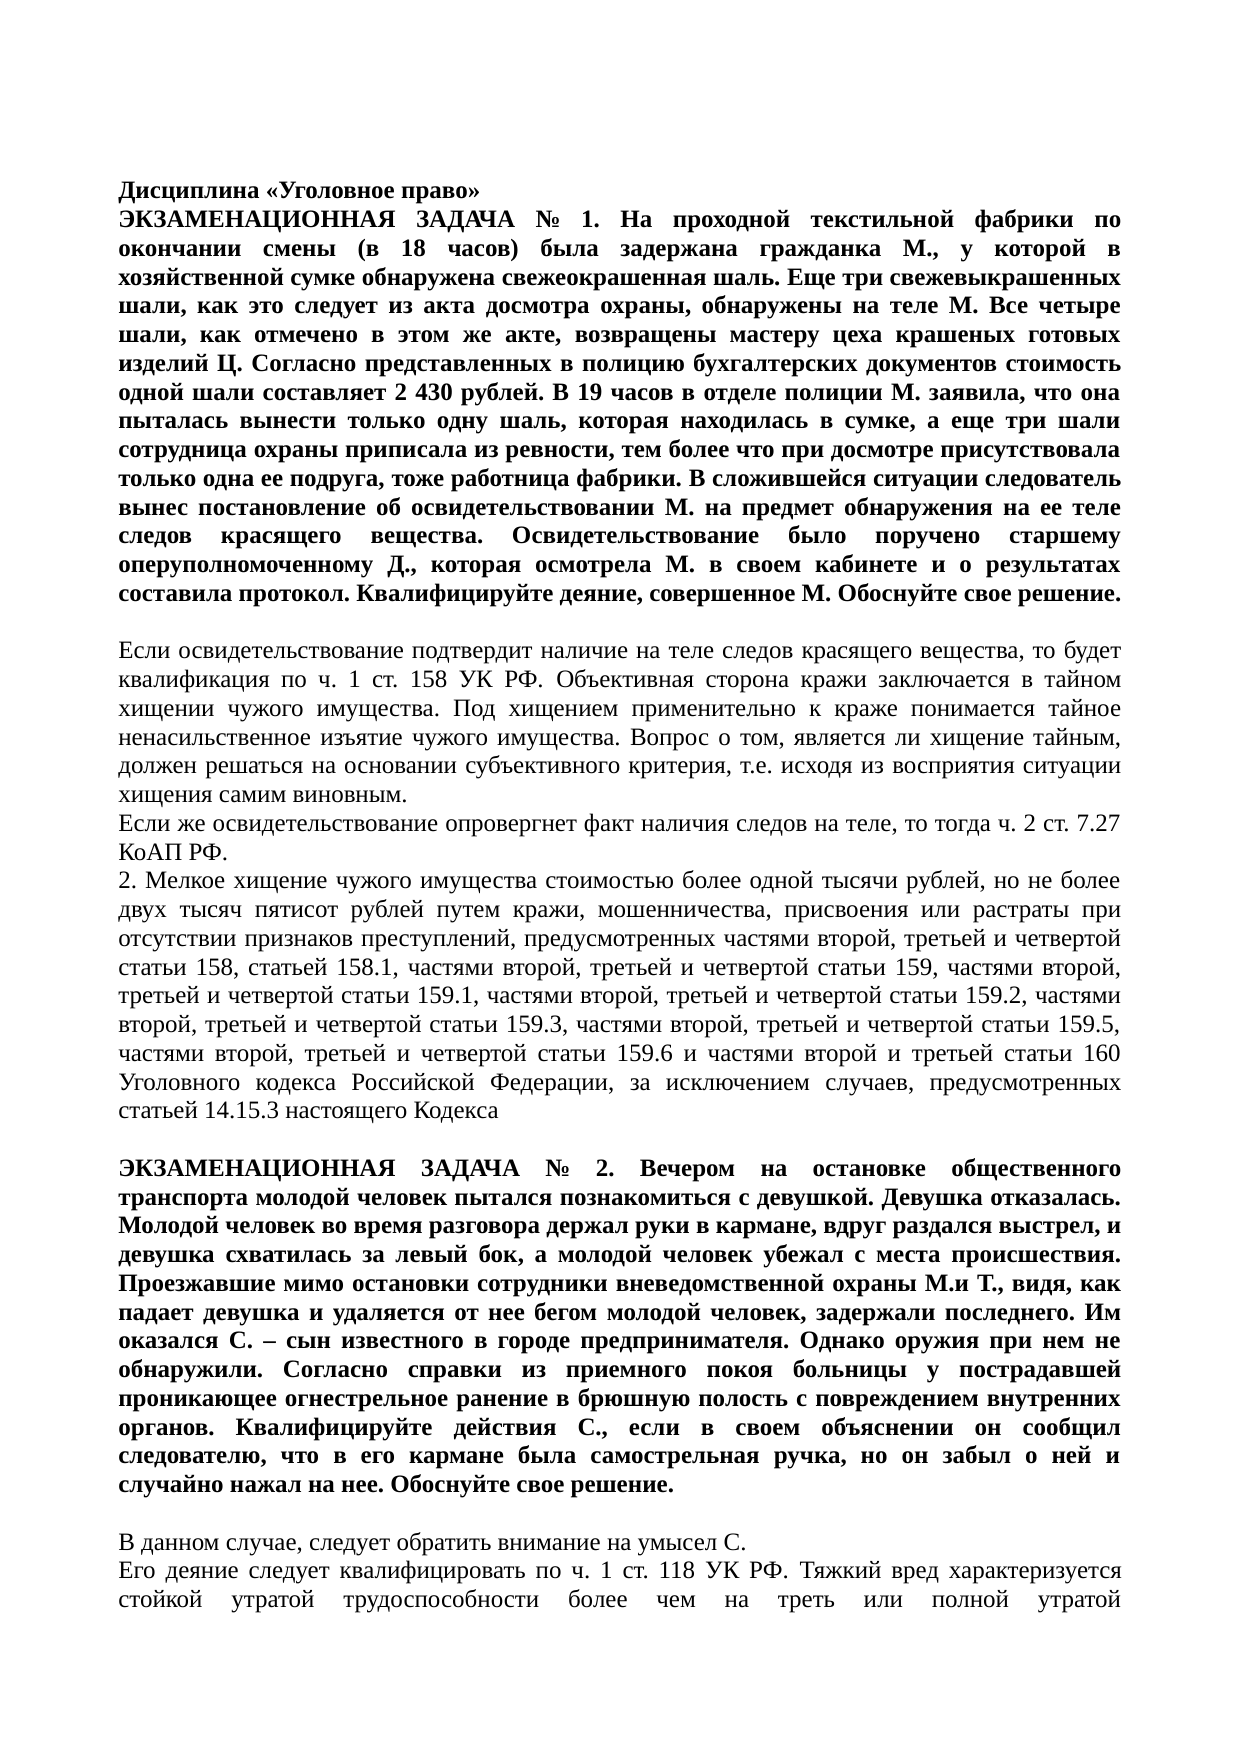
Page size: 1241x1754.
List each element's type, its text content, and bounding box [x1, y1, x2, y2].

text ЭКЗАМЕНАЦИОННАЯ ЗАДАЧА № 2. Вечером на остановке общественного транспорта молодой человек пытался познакомиться с девушкой. Девушка отказалась. Молодой человек во время разговора держал руки в кармане, вдруг раздался выстрел, и девушка схватилась за левый бок, а молодой человек убежал с места происшествия. Проезжавшие мимо остановки сотрудники вневедомственной охраны М.и Т., видя, как падает девушка и удаляется от нее бегом молодой человек, задержали последнего. Им оказался С. – сын известного в городе предпринимателя. Однако оружия при нем не обнаружили. Согласно справки из приемного покоя больницы у пострадавшей проникающее огнестрельное ранение в брюшную полость с повреждением внутренних органов. Квалифицируйте действия С., если в своем объяснении он сообщил следователю, что в его кармане была самострельная ручка, но он забыл о ней и случайно нажал на нее. Обоснуйте свое решение. [118, 1153, 1122, 1498]
text В данном случае, следует обратить внимание на умысел С. [118, 1527, 1122, 1556]
text ЭКЗАМЕНАЦИОННАЯ ЗАДАЧА № 1. На проходной текстильной фабрики по окончании смены (в 18 часов) была задержана гражданка М., у которой в хозяйственной сумке обнаружена свежеокрашенная шаль. Еще три свежевыкрашенных шали, как это следует из акта досмотра охраны, обнаружены на теле М. Все четыре шали, как отмечено в этом же акте, возвращены мастеру цеха крашеных готовых изделий Ц. Согласно представленных в полицию бухгалтерских документов стоимость одной шали составляет 2 430 рублей. В 19 часов в отделе полиции М. заявила, что она пыталась вынести только одну шаль, которая находилась в сумке, а еще три шали сотрудница охраны приписала из ревности, тем более что при досмотре присутствовала только одна ее подруга, тоже работница фабрики. В сложившейся ситуации следователь вынес постановление об освидетельствовании М. на предмет обнаружения на ее теле следов красящего вещества. Освидетельствование было поручено старшему оперуполномоченному Д., которая осмотрела М. в своем кабинете и о результатах составила протокол. Квалифицируйте деяние, совершенное М. Обоснуйте свое решение. [118, 204, 1122, 607]
text 2. Мелкое хищение чужого имущества стоимостью более одной тысячи рублей, но не более двух тысяч пятисот рублей путем кражи, мошенничества, присвоения или растраты при отсутствии признаков преступлений, предусмотренных частями второй, третьей и четвертой статьи 158, статьей 158.1, частями второй, третьей и четвертой статьи 159, частями второй, третьей и четвертой статьи 159.1, частями второй, третьей и четвертой статьи 159.2, частями второй, третьей и четвертой статьи 159.3, частями второй, третьей и четвертой статьи 159.5, частями второй, третьей и четвертой статьи 159.6 и частями второй и третьей статьи 160 Уголовного кодекса Российской Федерации, за исключением случаев, предусмотренных статьей 14.15.3 настоящего Кодекса [118, 866, 1122, 1124]
text Если же освидетельствование опровергнет факт наличия следов на теле, то тогда ч. 2 ст. 7.27 КоАП РФ. [118, 808, 1122, 866]
text Если освидетельствование подтвердит наличие на теле следов красящего вещества, то будет квалификация по ч. 1 ст. 158 УК РФ. Объективная сторона кражи заключается в тайном хищении чужого имущества. Под хищением применительно к краже понимается тайное ненасильственное изъятие чужого имущества. Вопрос о том, является ли хищение тайным, должен решаться на основании субъективного критерия, т.е. исходя из восприятия ситуации хищения самим виновным. [118, 636, 1122, 808]
text Его деяние следует квалифицировать по ч. 1 ст. 118 УК РФ. Тяжкий вред характеризуется стойкой утратой трудоспособности более чем на треть или полной утратой [118, 1556, 1122, 1613]
text Дисциплина «Уголовное право» [118, 176, 1122, 204]
